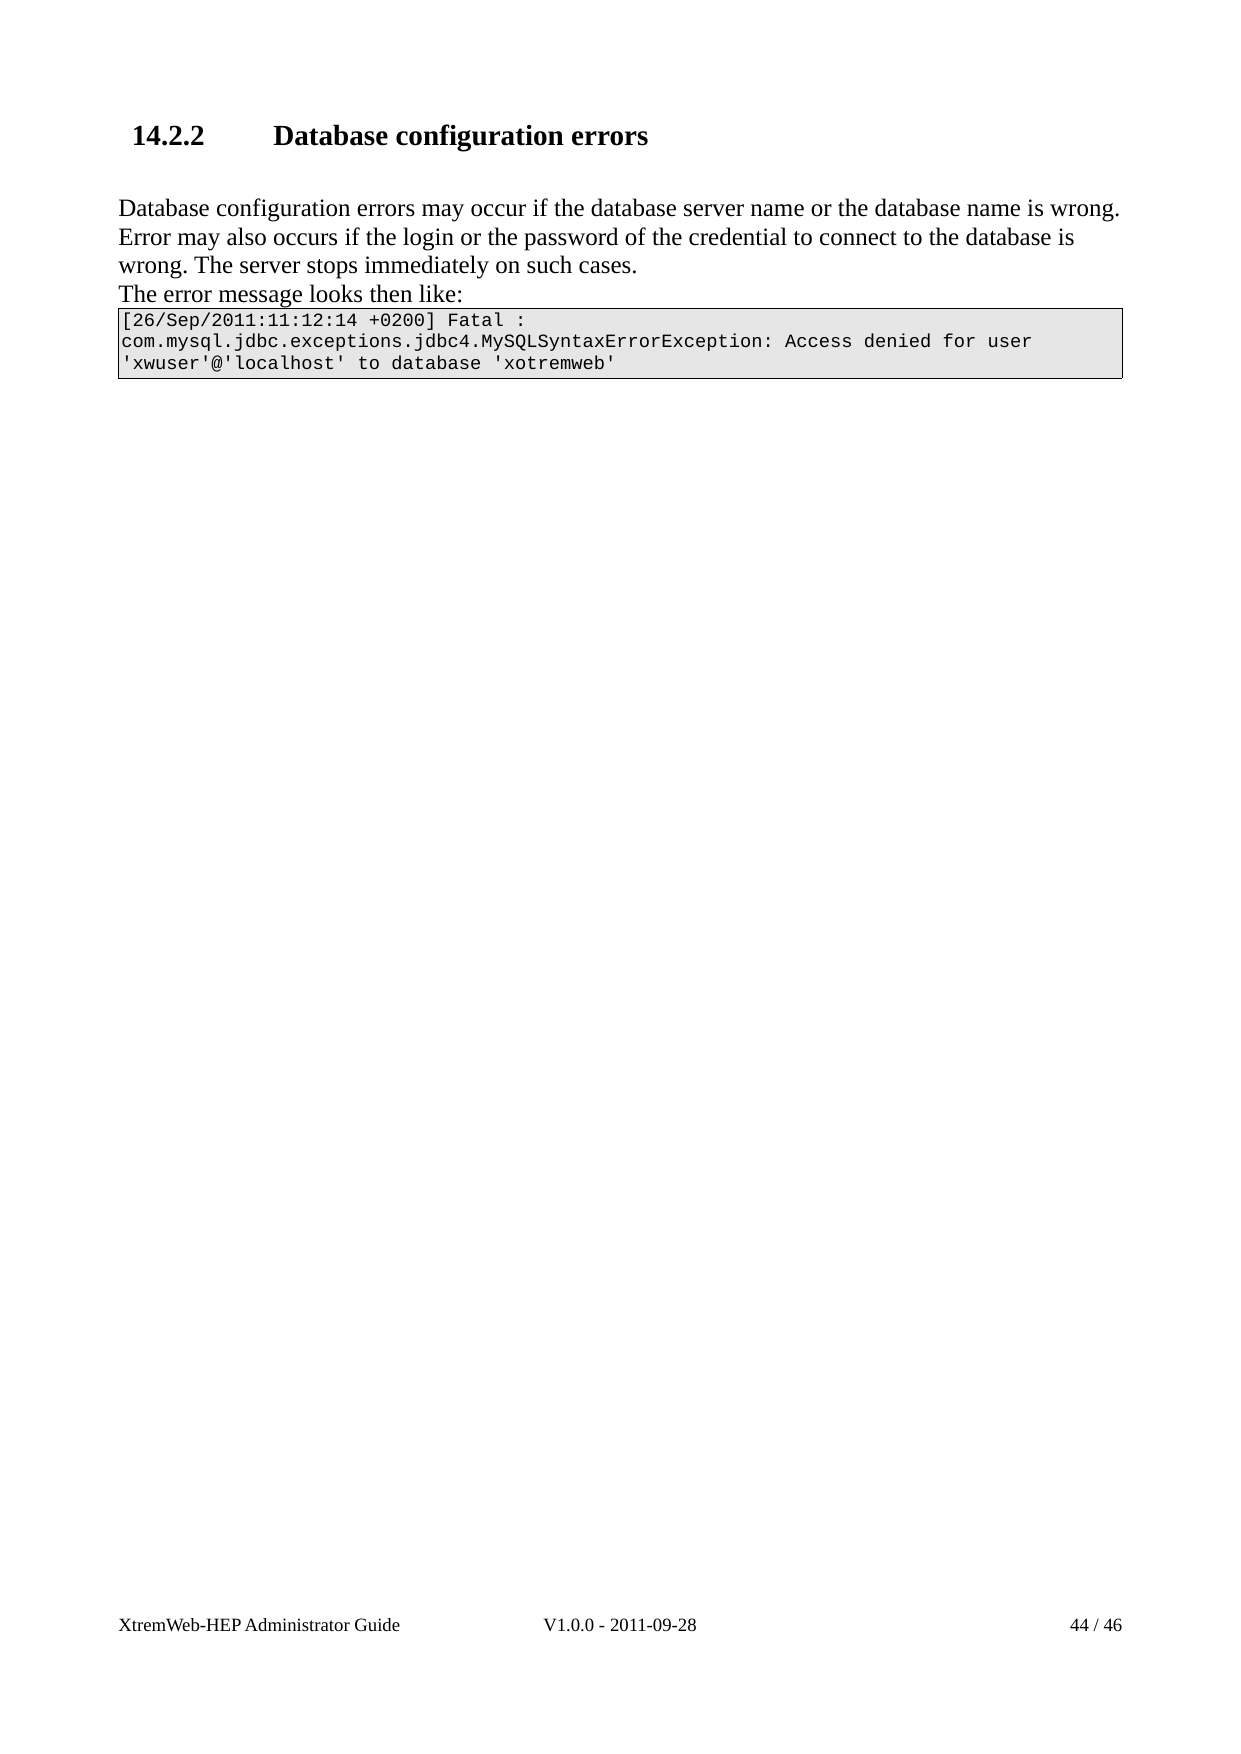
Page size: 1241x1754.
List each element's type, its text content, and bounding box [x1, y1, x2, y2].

subtitle Database configuration errors [124, 118, 1122, 152]
text Database configuration errors may occur if the database server name or the database name is wrong. Error may also occurs if the login or the password of the credential to connect to the database is wrong. The server stops immediately on such cases. [118, 193, 1122, 279]
text The error message looks then like: [118, 279, 1122, 308]
text [26/Sep/2011:11:12:14 +0200] Fatal : com.mysql.jdbc.exceptions.jdbc4.MySQLSyntaxErrorException: Access denied for user 'xwuser'@'localhost' to database 'xotremweb' [119, 309, 1122, 378]
